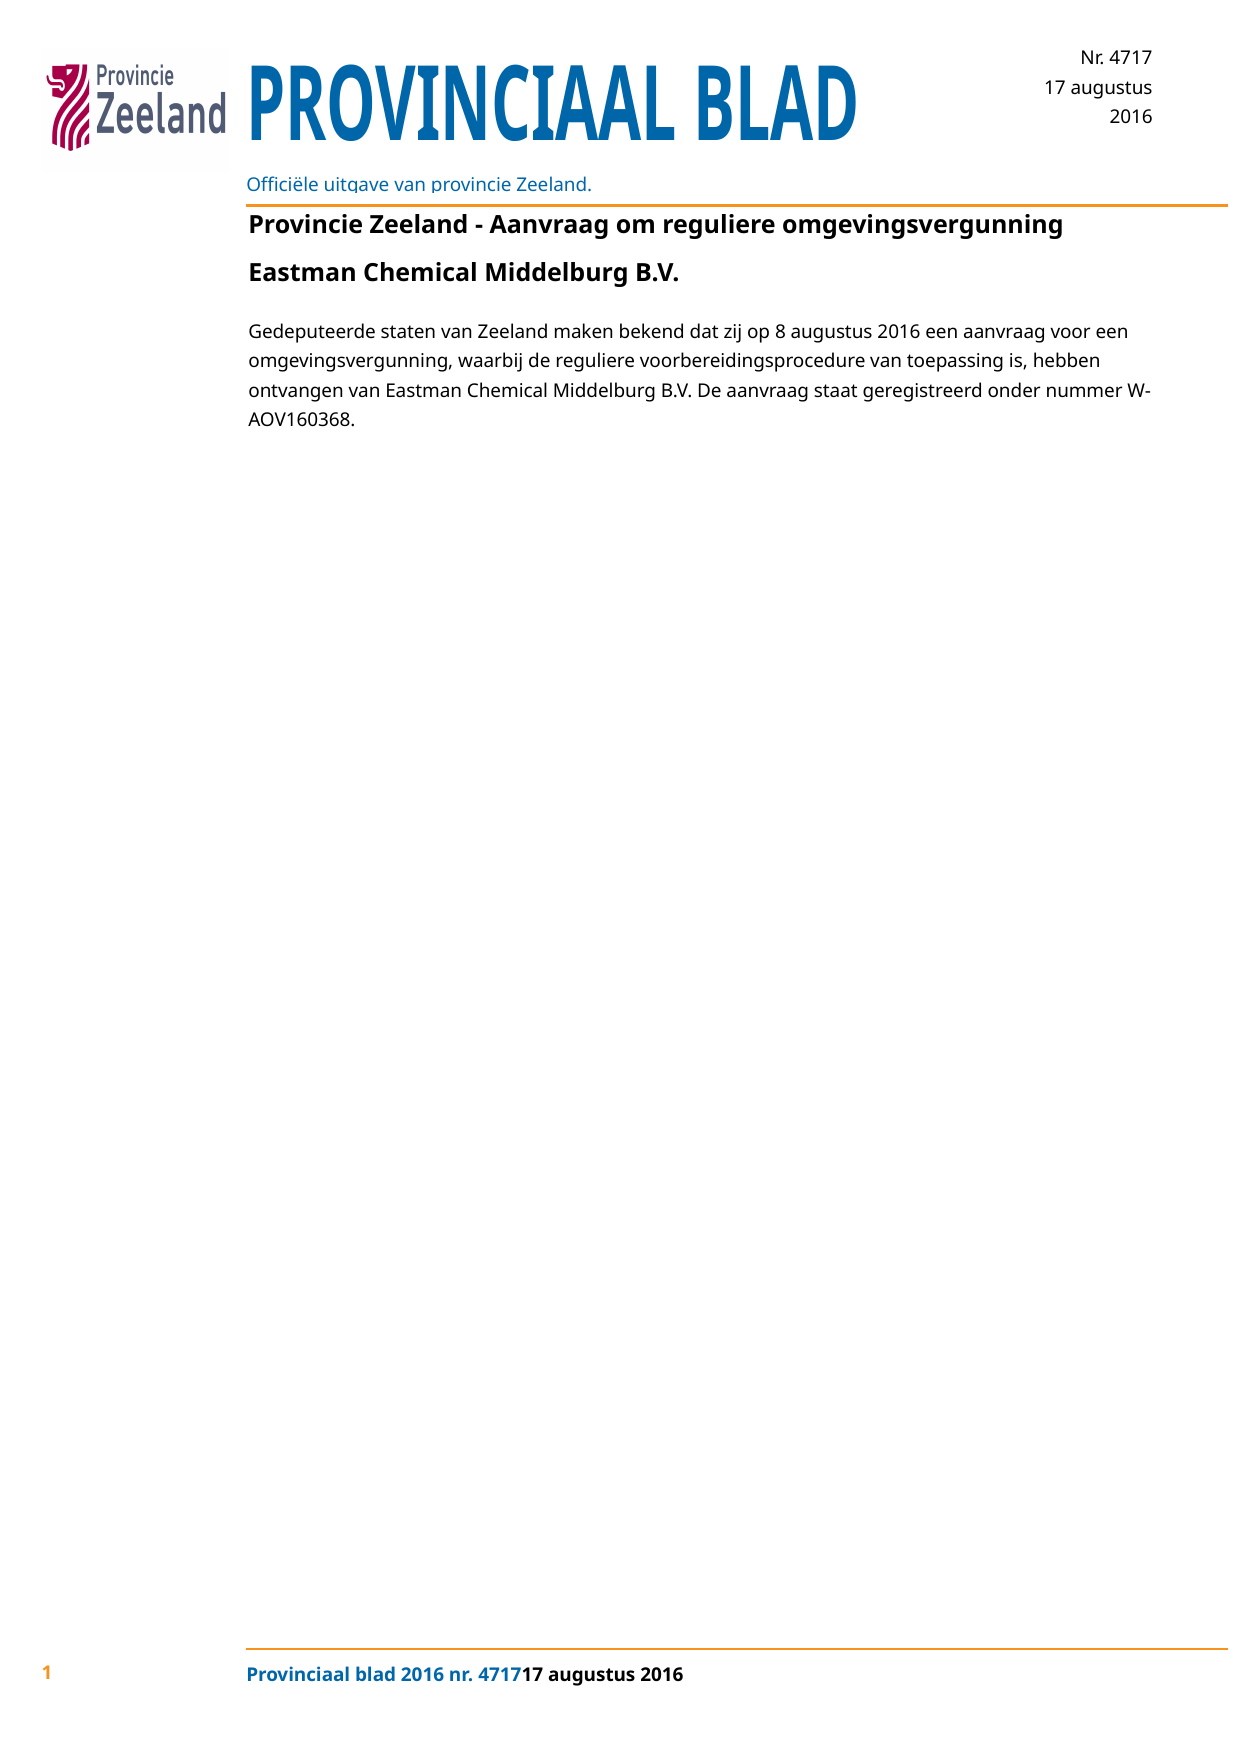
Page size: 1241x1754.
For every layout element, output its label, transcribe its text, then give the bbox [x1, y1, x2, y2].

picture [41, 47, 231, 172]
text Gedeputeerde staten van Zeeland maken bekend dat zij op 8 augustus 2016 een aanvraag voor een omgevingsvergunning, waarbij de reguliere voorbereidingsprocedure van toepassing is, hebben ontvangen van Eastman Chemical Middelburg B.V. De aanvraag staat geregistreerd onder nummer W-AOV160368. [248, 318, 1152, 432]
text Provincie Zeeland - Aanvraag om reguliere omgevingsvergunning Eastman Chemical Middelburg B.V. [248, 207, 1152, 288]
